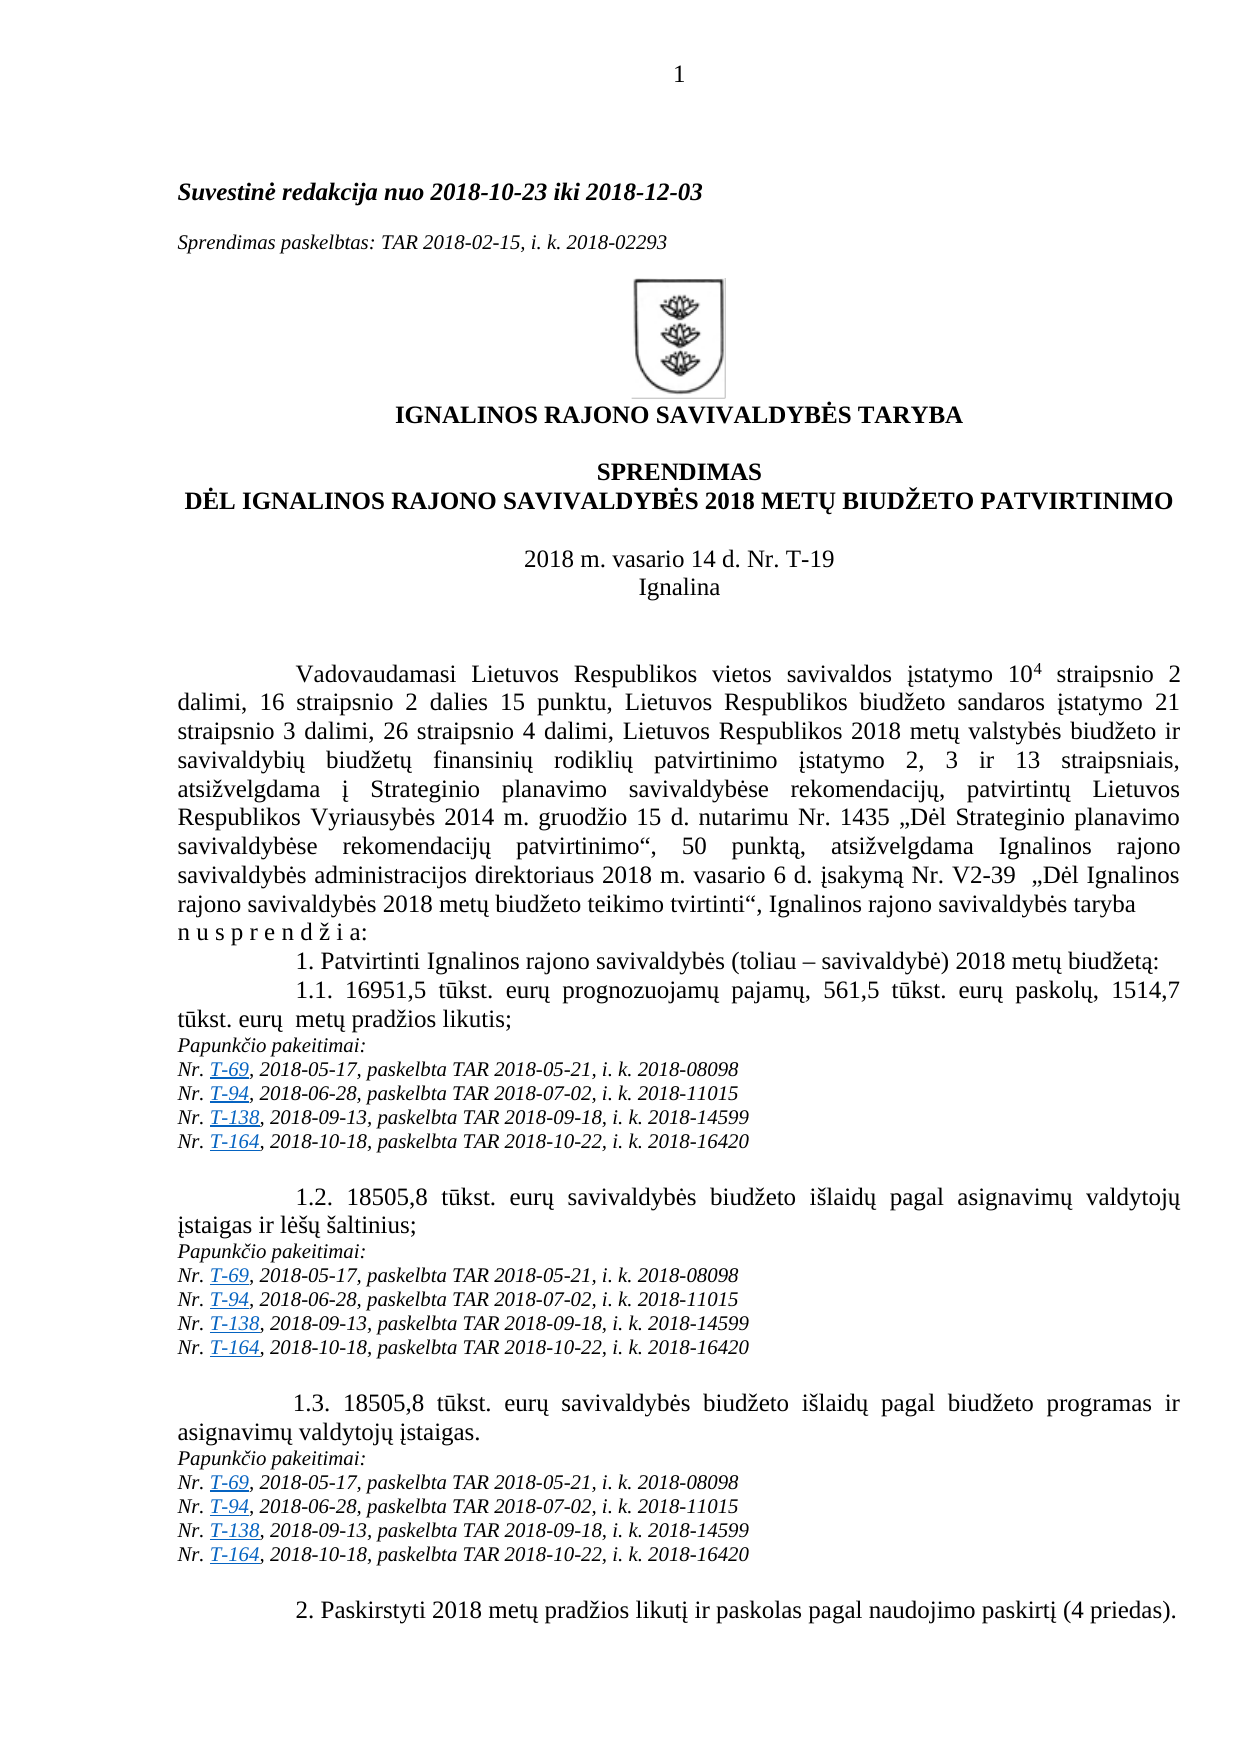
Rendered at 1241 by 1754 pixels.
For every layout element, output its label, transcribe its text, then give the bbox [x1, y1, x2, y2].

text Nr. T-69, 2018-05-17, paskelbta TAR 2018-05-21, i. k. 2018-08098 [177, 1470, 1181, 1494]
text IGNALINOS RAJONO SAVIVALDYBĖS TARYBA [177, 400, 1181, 429]
text SPRENDIMAS [177, 457, 1181, 486]
text Nr. T-164, 2018-10-18, paskelbta TAR 2018-10-22, i. k. 2018-16420 [177, 1335, 1181, 1359]
text Papunkčio pakeitimai: [177, 1446, 1181, 1470]
text Suvestinė redakcija nuo 2018-10-23 iki 2018-12-03 [177, 177, 1181, 206]
text Nr. T-138, 2018-09-13, paskelbta TAR 2018-09-18, i. k. 2018-14599 [177, 1105, 1181, 1129]
text Nr. T-138, 2018-09-13, paskelbta TAR 2018-09-18, i. k. 2018-14599 [177, 1311, 1181, 1335]
text DĖL IGNALINOS RAJONO SAVIVALDYBĖS 2018 METŲ BIUDŽETO PATVIRTINIMO [177, 486, 1181, 515]
text Nr. T-69, 2018-05-17, paskelbta TAR 2018-05-21, i. k. 2018-08098 [177, 1263, 1181, 1287]
text Nr. T-94, 2018-06-28, paskelbta TAR 2018-07-02, i. k. 2018-11015 [177, 1287, 1181, 1311]
text Papunkčio pakeitimai: [177, 1032, 1181, 1057]
text Nr. T-138, 2018-09-13, paskelbta TAR 2018-09-18, i. k. 2018-14599 [177, 1518, 1181, 1542]
text 2. Paskirstyti 2018 metų pradžios likutį ir paskolas pagal naudojimo paskirtį (4 priedas). [177, 1595, 1181, 1623]
text Nr. T-164, 2018-10-18, paskelbta TAR 2018-10-22, i. k. 2018-16420 [177, 1129, 1181, 1153]
text 1.2. 18505,8 tūkst. eurų savivaldybės biudžeto išlaidų pagal asignavimų valdytojų įstaigas ir lėšų šaltinius; [177, 1182, 1181, 1239]
text Nr. T-69, 2018-05-17, paskelbta TAR 2018-05-21, i. k. 2018-08098 [177, 1057, 1181, 1081]
text 1.3. 18505,8 tūkst. eurų savivaldybės biudžeto išlaidų pagal biudžeto programas ir asignavimų valdytojų įstaigas. [177, 1388, 1181, 1446]
text Papunkčio pakeitimai: [177, 1239, 1181, 1263]
text 1.1. 16951,5 tūkst. eurų prognozuojamų pajamų, 561,5 tūkst. eurų paskolų, 1514,7 tūkst. eurų metų pradžios likutis; [177, 975, 1181, 1032]
text Vadovaudamasi Lietuvos Respublikos vietos savivaldos įstatymo 104 straipsnio 2 dalimi, 16 straipsnio 2 dalies 15 punktu, Lietuvos Respublikos biudžeto sandaros įstatymo 21 straipsnio 3 dalimi, 26 straipsnio 4 dalimi, Lietuvos Respublikos 2018 metų valstybės biudžeto ir savivaldybių biudžetų finansinių rodiklių patvirtinimo įstatymo 2, 3 ir 13 straipsniais, atsižvelgdama į Strateginio planavimo savivaldybėse rekomendacijų, patvirtintų Lietuvos Respublikos Vyriausybės 2014 m. gruodžio 15 d. nutarimu Nr. 1435 „Dėl Strateginio planavimo savivaldybėse rekomendacijų patvirtinimo“, 50 punktą, atsižvelgdama Ignalinos rajono savivaldybės administracijos direktoriaus 2018 m. vasario 6 d. įsakymą Nr. V2-39 „Dėl Ignalinos rajono savivaldybės 2018 metų biudžeto teikimo tvirtinti“, Ignalinos rajono savivaldybės taryba [177, 659, 1181, 917]
text Nr. T-164, 2018-10-18, paskelbta TAR 2018-10-22, i. k. 2018-16420 [177, 1542, 1181, 1566]
text 1. Patvirtinti Ignalinos rajono savivaldybės (toliau – savivaldybė) 2018 metų biudžetą: [177, 946, 1181, 975]
text 2018 m. vasario 14 d. Nr. T-19 [177, 544, 1181, 572]
text Ignalina [177, 572, 1181, 601]
text Sprendimas paskelbtas: TAR 2018-02-15, i. k. 2018-02293 [177, 230, 1181, 254]
text Nr. T-94, 2018-06-28, paskelbta TAR 2018-07-02, i. k. 2018-11015 [177, 1081, 1181, 1105]
text Nr. T-94, 2018-06-28, paskelbta TAR 2018-07-02, i. k. 2018-11015 [177, 1494, 1181, 1518]
text n u s p r e n d ž i a: [177, 917, 1181, 946]
